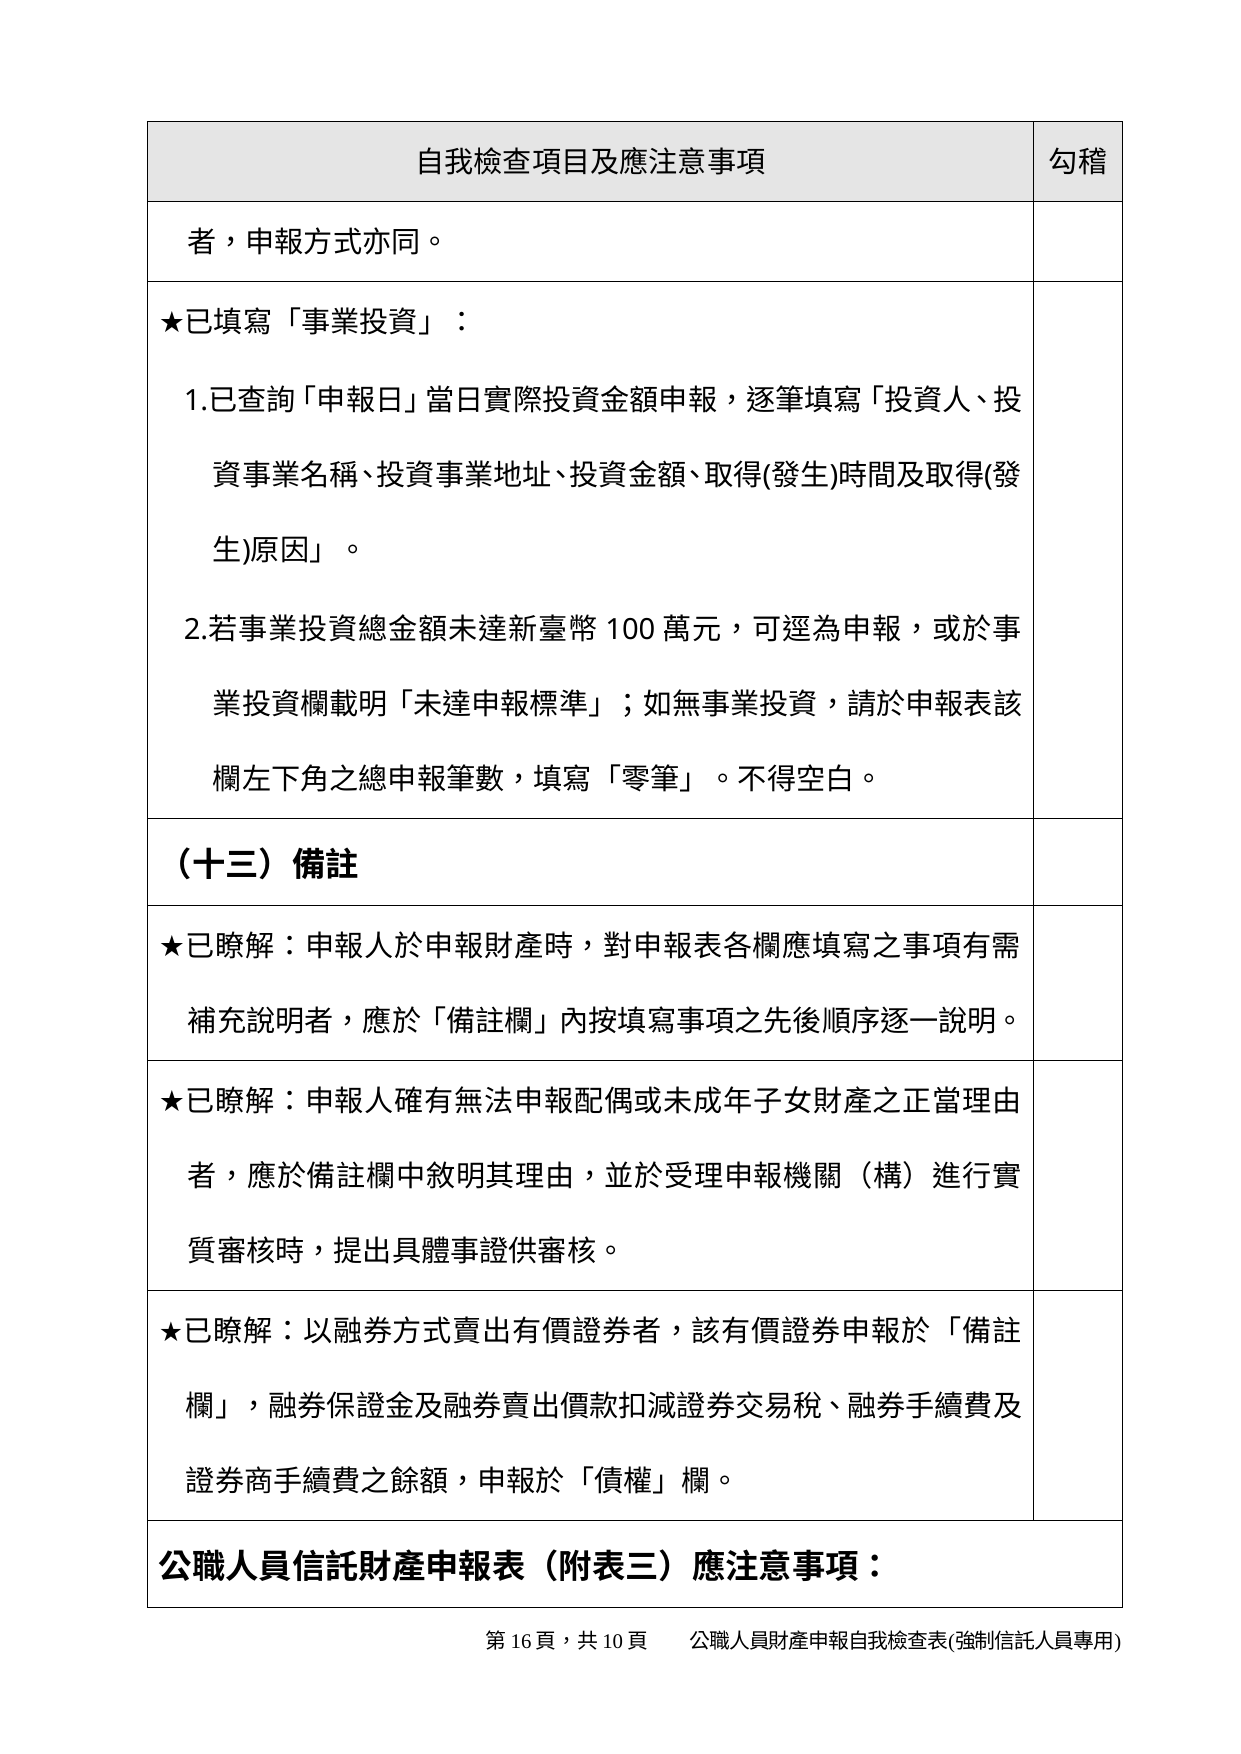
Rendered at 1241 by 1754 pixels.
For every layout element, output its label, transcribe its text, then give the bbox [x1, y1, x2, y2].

table_cell [1034, 202, 1122, 281]
table_cell [1034, 1291, 1122, 1520]
table_cell 公職人員信託財產申報表（附表三）應注意事項： [148, 1521, 1122, 1607]
table_cell ★已瞭解：申報人確有無法申報配偶或未成年子女財產之正當理由者，應於備註欄中敘明其理由，並於受理申報機關（構）進行實質審核時，提出具體事證供審核。 [148, 1061, 1033, 1290]
table_cell [1034, 1061, 1122, 1290]
table_cell [1034, 282, 1122, 818]
table_cell 者，申報方式亦同。 [148, 202, 1033, 281]
table_cell ★已填寫「事業投資」： 1.已查詢「申報日」當日實際投資金額申報，逐筆填寫「投資人、投資事業名稱、投資事業地址、投資金額、取得(發生)時間及取得(發生)原因」。 2.若事業投資總金額未達新臺幣100萬元，可逕為申報，或於事業投資欄載明「未達申報標準」；如無事業投資，請於申報表該欄左下角之總申報筆數，填寫「零筆」。不得空白。 [148, 282, 1033, 818]
table_header 自我檢查項目及應注意事項 [148, 122, 1033, 201]
table_header 勾稽 [1034, 122, 1122, 201]
table_cell [1034, 906, 1122, 1060]
table_cell [1034, 819, 1122, 905]
table_cell （十三）備註 [148, 819, 1033, 905]
table_cell ★已瞭解：申報人於申報財產時，對申報表各欄應填寫之事項有需補充說明者，應於「備註欄」內按填寫事項之先後順序逐一說明。 [148, 906, 1033, 1060]
table_cell ★已瞭解：以融券方式賣出有價證券者，該有價證券申報於「備註欄」，融券保證金及融券賣出價款扣減證券交易稅、融券手續費及證券商手續費之餘額，申報於「債權」欄。 [148, 1291, 1033, 1520]
